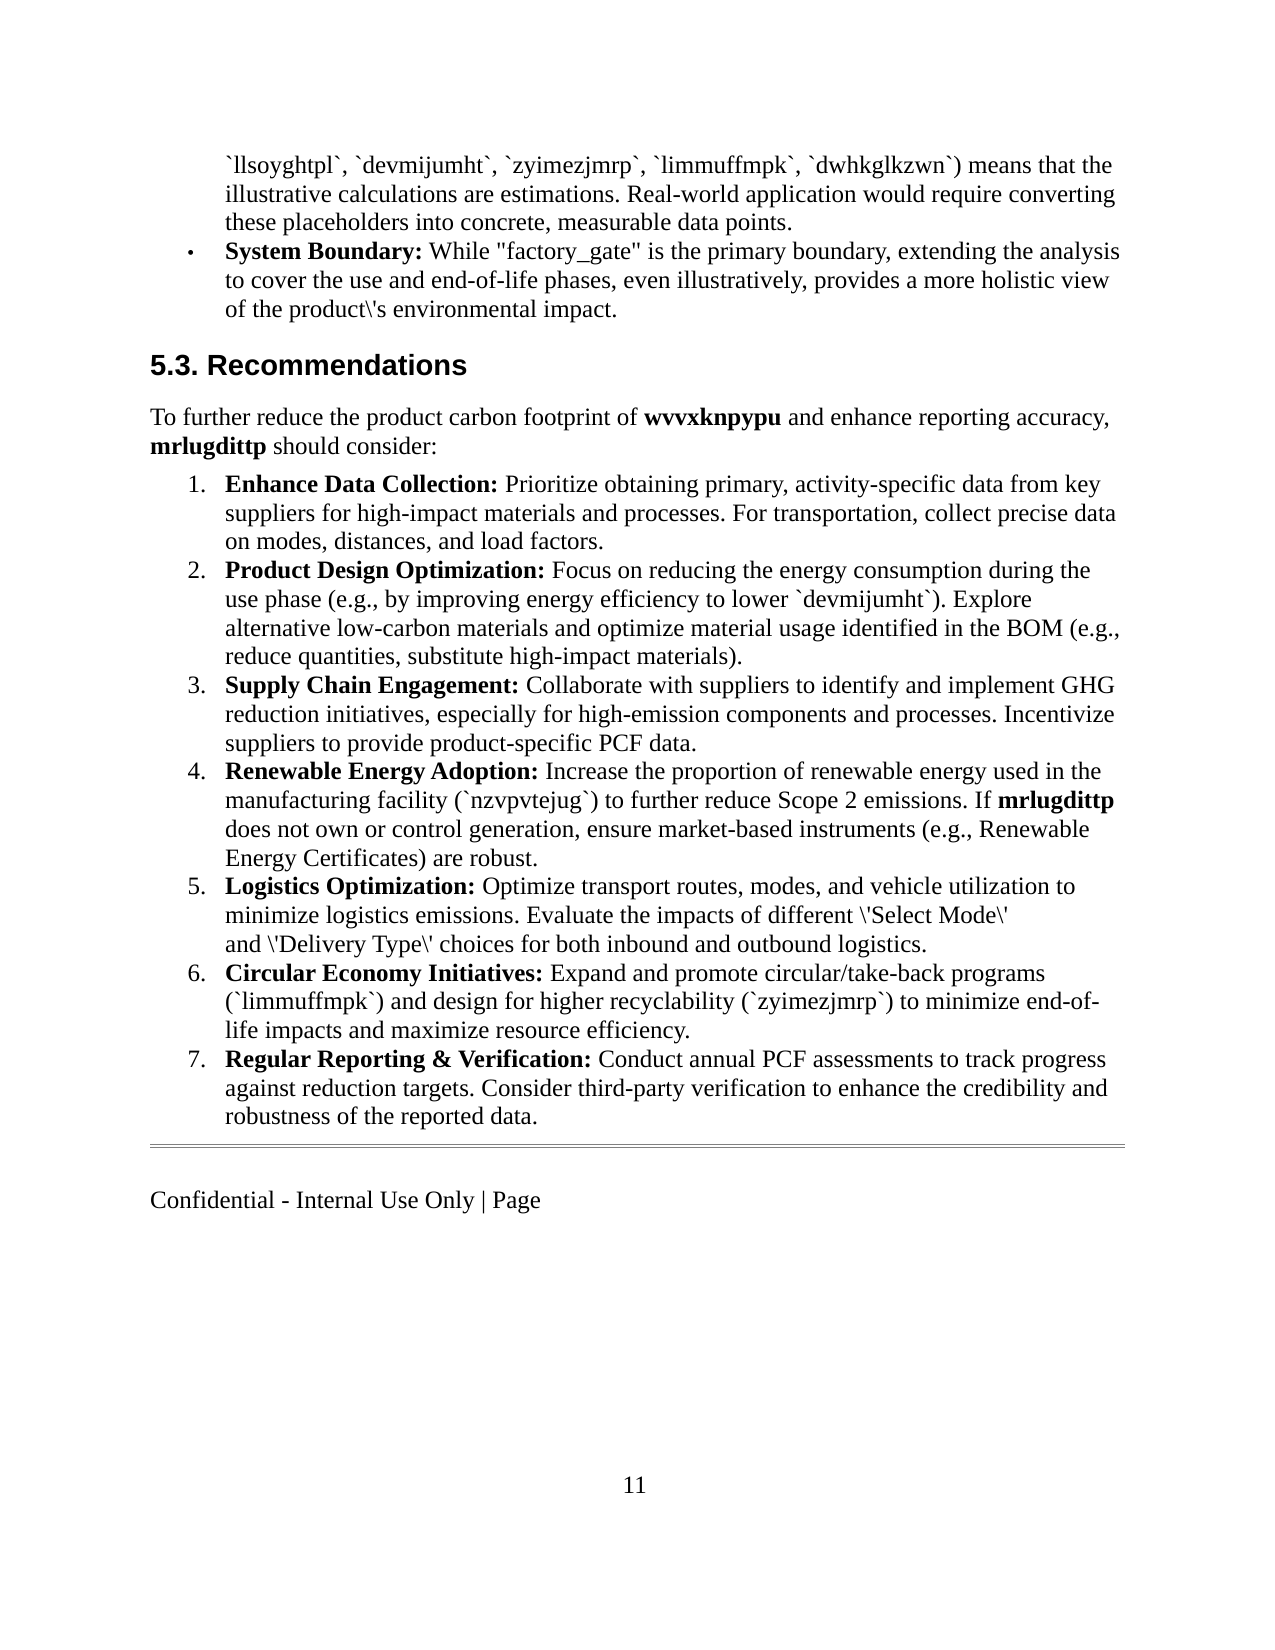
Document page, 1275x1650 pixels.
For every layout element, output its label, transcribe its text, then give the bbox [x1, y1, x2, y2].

list Renewable Energy Adoption: Increase the proportion of renewable energy used in the manufacturing facility (`nzvpvtejug`) to further reduce Scope 2 emissions. If mrlugdittp does not own or control generation, ensure market-based instruments (e.g., Renewable Energy Certificates) are robust. [187, 756, 1125, 871]
list Regular Reporting & Verification: Conduct annual PCF assessments to track progress against reduction targets. Consider third-party verification to enhance the credibility and robustness of the reported data. [187, 1044, 1125, 1130]
list Logistics Optimization: Optimize transport routes, modes, and vehicle utilization to minimize logistics emissions. Evaluate the impacts of different \'Select Mode\' and \'Delivery Type\' choices for both inbound and outbound logistics. [187, 871, 1125, 958]
list Product Design Optimization: Focus on reducing the energy consumption during the use phase (e.g., by improving energy efficiency to lower `devmijumht`). Explore alternative low-carbon materials and optimize material usage identified in the BOM (e.g., reduce quantities, substitute high-impact materials). [187, 555, 1125, 670]
text Confidential - Internal Use Only | Page [150, 1185, 1125, 1214]
list `llsoyghtpl`, `devmijumht`, `zyimezjmrp`, `limmuffmpk`, `dwhkglkzwn`) means that the illustrative calculations are estimations. Real-world application would require converting these placeholders into concrete, measurable data points. [187, 150, 1125, 236]
list System Boundary: While "factory_gate" is the primary boundary, extending the analysis to cover the use and end-of-life phases, even illustratively, provides a more holistic view of the product\'s environmental impact. [187, 236, 1125, 322]
list Enhance Data Collection: Prioritize obtaining primary, activity-specific data from key suppliers for high-impact materials and processes. For transportation, collect precise data on modes, distances, and load factors. [187, 469, 1125, 555]
list Supply Chain Engagement: Collaborate with suppliers to identify and implement GHG reduction initiatives, especially for high-emission components and processes. Incentivize suppliers to provide product-specific PCF data. [187, 670, 1125, 756]
text To further reduce the product carbon footprint of wvvxknpypu and enhance reporting accuracy, mrlugdittp should consider: [150, 402, 1125, 460]
list Circular Economy Initiatives: Expand and promote circular/take-back programs (`limmuffmpk`) and design for higher recyclability (`zyimezjmrp`) to minimize end-of-life impacts and maximize resource efficiency. [187, 958, 1125, 1044]
subtitle 5.3. Recommendations [150, 347, 1125, 381]
